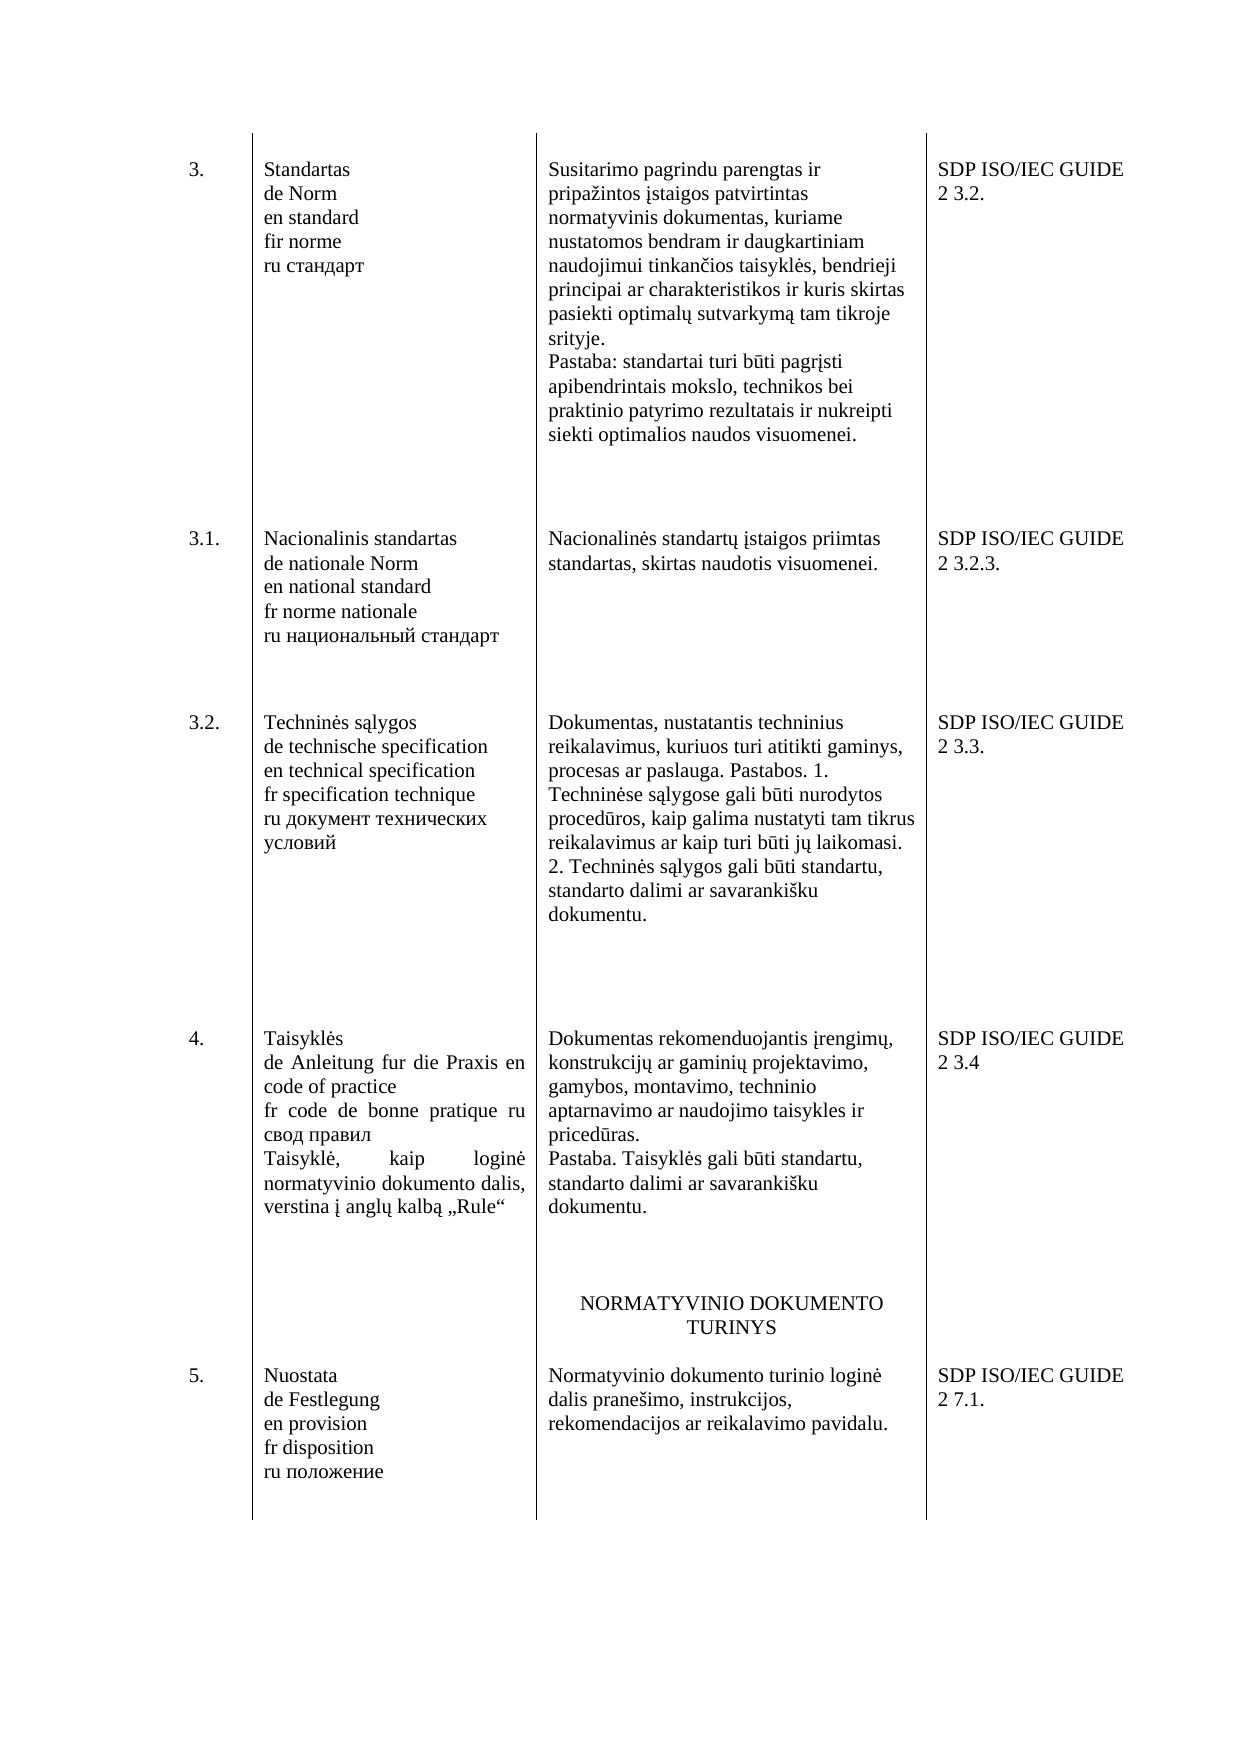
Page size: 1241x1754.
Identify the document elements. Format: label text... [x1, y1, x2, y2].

table_cell [537, 1496, 926, 1520]
table_cell [537, 133, 926, 157]
table_cell [927, 1002, 1181, 1026]
table_cell SDP ISO/IEC GUIDE 2 3.2. [927, 157, 1181, 502]
table_cell Nacionalinis standartas de nationale Norm en national standard fr norme nationale ru национальный стандарт [253, 526, 536, 686]
table_cell SDP ISO/IEC GUIDE 2 3.2.3. [927, 526, 1181, 686]
table_cell [927, 1339, 1181, 1363]
table_cell SDP ISO/IEC GUIDE 2 3.3. [927, 710, 1181, 1002]
table_cell [253, 1496, 536, 1520]
table_cell Nacionalinės standartų įstaigos priimtas standartas, skirtas naudotis visuomenei. [537, 526, 926, 686]
table_cell Susitarimo pagrindu parengtas ir pripažintos įstaigos patvirtintas normatyvinis dokumentas, kuriame nustatomos bendram ir daugkartiniam naudojimui tinkančios taisyklės, bendrieji principai ar charakteristikos ir kuris skirtas pasiekti optimalų sutvarkymą tam tikroje srityje. Pastaba: standartai turi būti pagrįsti apibendrintais mokslo, technikos bei praktinio patyrimo rezultatais ir nukreipti siekti optimalios naudos visuomenei. [537, 157, 926, 502]
table_cell [927, 1291, 1181, 1339]
table_cell 3.2. [177, 710, 252, 1002]
table_cell Dokumentas, nustatantis techninius reikalavimus, kuriuos turi atitikti gaminys, procesas ar paslauga. Pastabos. 1. Techninėse sąlygose gali būti nurodytos procedūros, kaip galima nustatyti tam tikrus reikalavimus ar kaip turi būti jų laikomasi. 2. Techninės sąlygos gali būti standartu, standarto dalimi ar savarankišku dokumentu. [537, 710, 926, 1002]
table_cell [177, 502, 252, 526]
table_cell [253, 1002, 536, 1026]
table_cell NORMATYVINIO DOKUMENTO TURINYS [537, 1291, 926, 1339]
table_cell [177, 1496, 252, 1520]
table_cell SDP ISO/IEC GUIDE 2 3.4 [927, 1026, 1181, 1267]
table_cell [927, 1496, 1181, 1520]
table_cell Dokumentas rekomenduojantis įrengimų, konstrukcijų ar gaminių projektavimo, gamybos, montavimo, techninio aptarnavimo ar naudojimo taisykles ir pricedūras. Pastaba. Taisyklės gali būti standartu, standarto dalimi ar savarankišku dokumentu. [537, 1026, 926, 1267]
table_cell [253, 1339, 536, 1363]
table_cell [177, 1291, 252, 1339]
table_cell [253, 502, 536, 526]
table_cell 3. [177, 157, 252, 502]
table_cell [253, 686, 536, 710]
table_cell Taisyklės de Anleitung fur die Praxis en code of practice fr code de bonne pratique ru свод правил Taisyklė, kaip loginė normatyvinio dokumento dalis, verstina į anglų kalbą „Rule“ [253, 1026, 536, 1267]
table_cell [253, 1291, 536, 1339]
table_cell [927, 1267, 1181, 1291]
table_cell [537, 1002, 926, 1026]
table_cell [177, 1339, 252, 1363]
table_cell [253, 133, 536, 157]
table_cell SDP ISO/IEC GUIDE 2 7.1. [927, 1363, 1181, 1496]
table_cell [537, 502, 926, 526]
table_cell [537, 1267, 926, 1291]
table_cell Standartas de Norm en standard fir norme ru стандарт [253, 157, 536, 502]
table_cell [177, 1267, 252, 1291]
table_cell [537, 1339, 926, 1363]
table_cell Nuostata de Festlegung en provision fr disposition ru положение [253, 1363, 536, 1496]
table_cell 5. [177, 1363, 252, 1496]
table_cell [927, 686, 1181, 710]
table_cell Normatyvinio dokumento turinio loginė dalis pranešimo, instrukcijos, rekomendacijos ar reikalavimo pavidalu. [537, 1363, 926, 1496]
table_cell Techninės sąlygos de technische specification en technical specification fr specification technique ru документ технических условий [253, 710, 536, 1002]
table_cell 4. [177, 1026, 252, 1267]
table_cell [927, 133, 1181, 157]
table_cell [177, 1002, 252, 1026]
table_cell 3.1. [177, 526, 252, 686]
table_cell [537, 686, 926, 710]
table_cell [177, 686, 252, 710]
table_cell [177, 133, 252, 157]
table_cell [253, 1267, 536, 1291]
table_cell [927, 502, 1181, 526]
